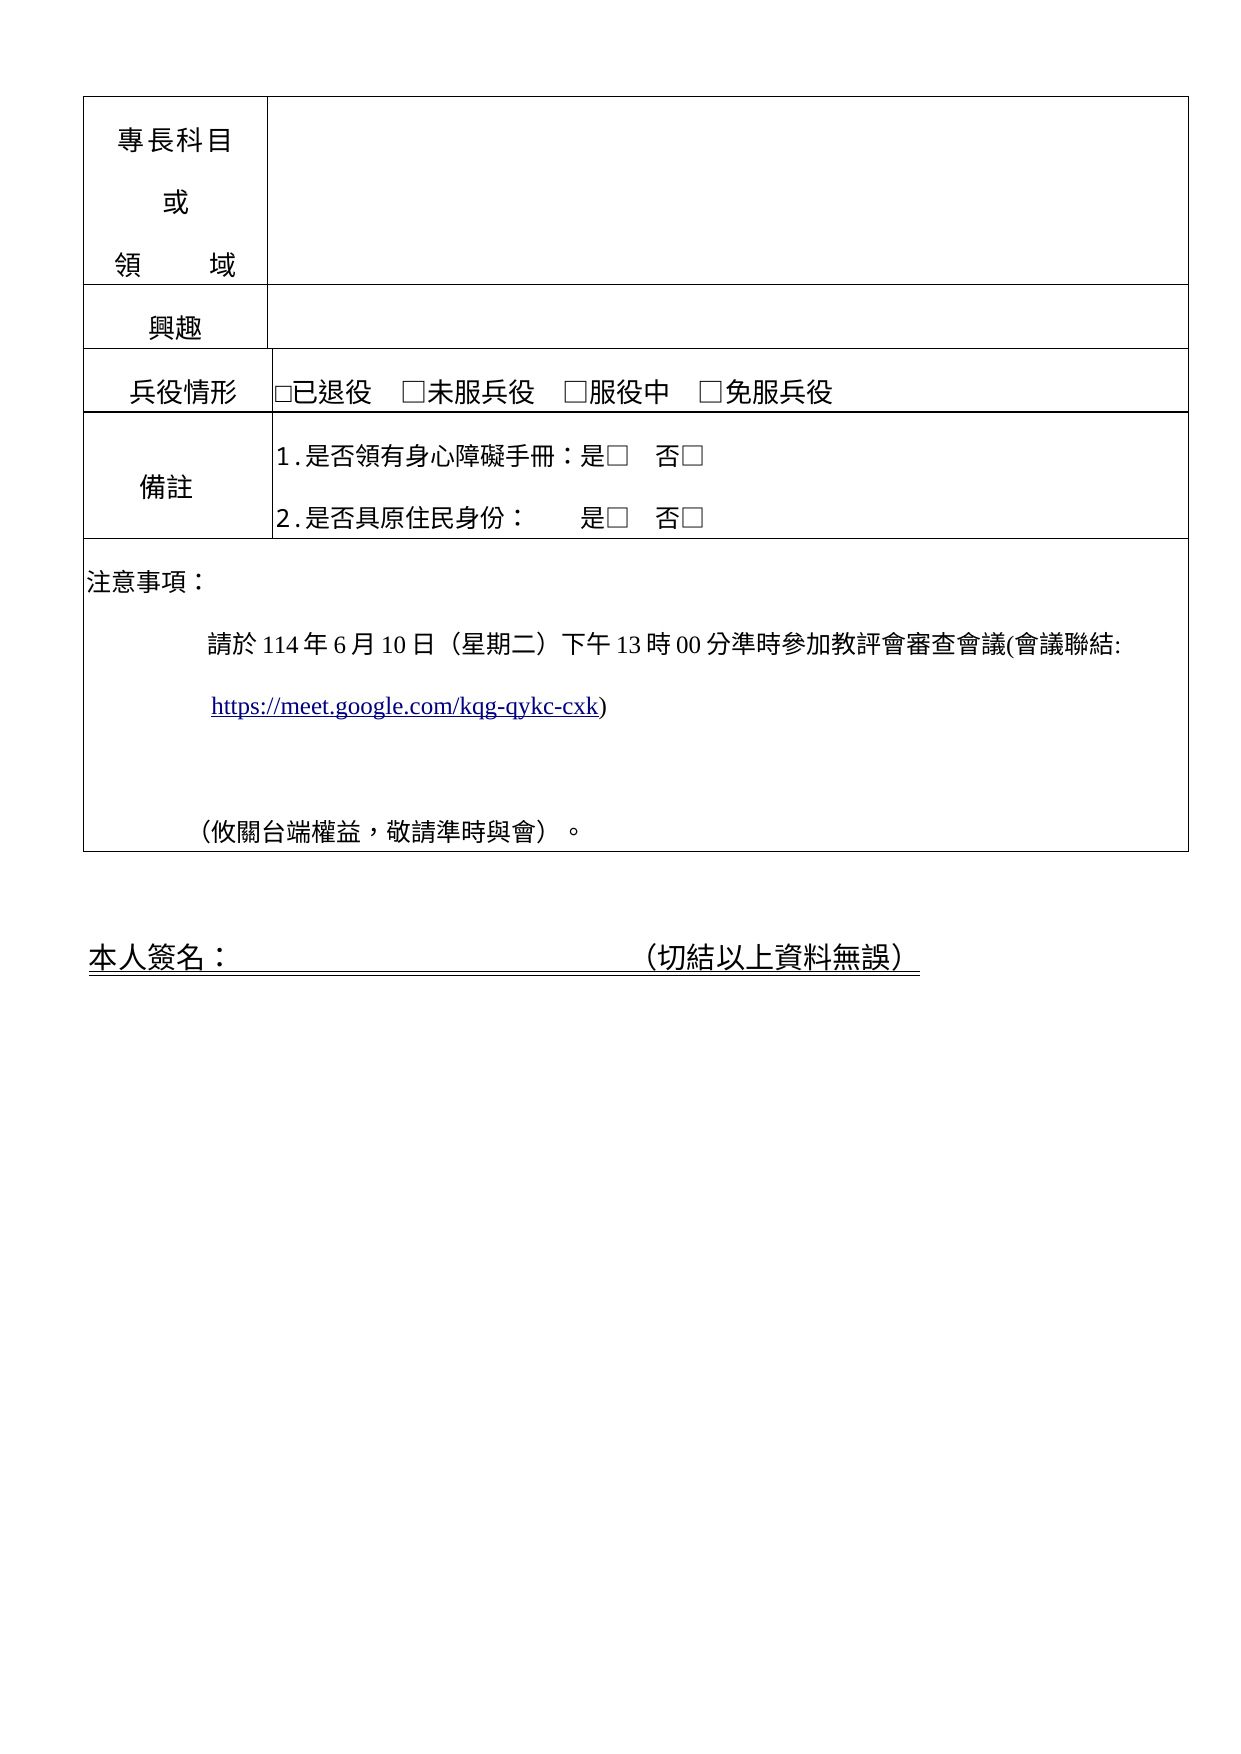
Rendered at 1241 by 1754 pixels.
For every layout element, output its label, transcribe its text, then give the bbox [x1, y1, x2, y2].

table_cell 兵役情形 [84, 349, 272, 411]
table_cell 專長科目 或 領 域 [84, 97, 267, 284]
table_cell 備註 [84, 413, 272, 537]
table_cell □已退役 □未服兵役 □服役中 □免服兵役 [273, 349, 1188, 411]
table_cell [268, 97, 1188, 284]
text 本人簽名： （切結以上資料無誤） [89, 914, 1152, 977]
table_cell [268, 285, 1188, 348]
table_cell 1.是否領有身心障礙手冊：是□ 否□ 2.是否具原住民身份： 是□ 否□ [273, 413, 1188, 537]
table_cell 興趣 [84, 285, 267, 348]
table_cell 注意事項： 請於114年6月10日（星期二）下午13時00分準時參加教評會審查會議(會議聯結: https://meet.google.com/kqg-qykc-cxk) （攸關台端權益，敬請準時與會）。 [84, 539, 1188, 851]
